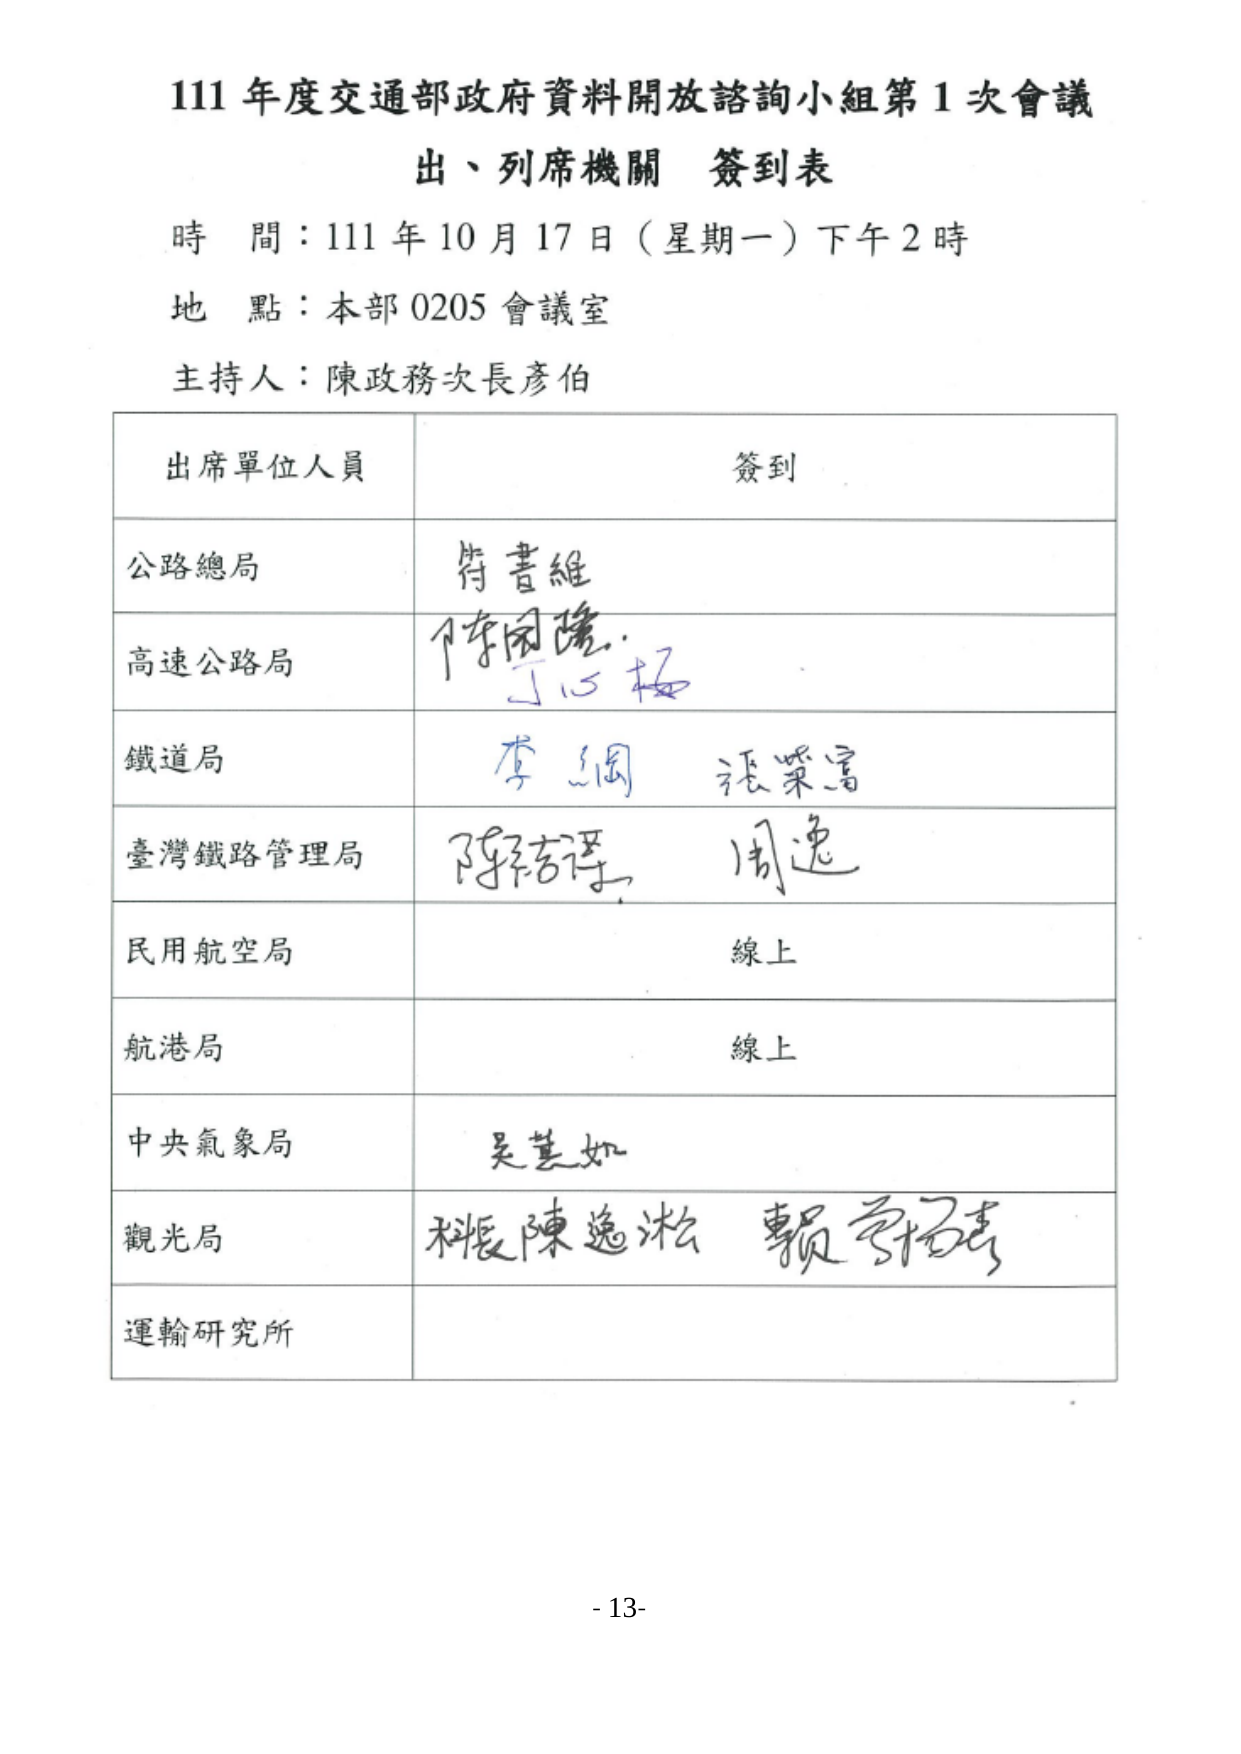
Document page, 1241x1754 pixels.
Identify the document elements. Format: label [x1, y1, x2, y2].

picture [79, 75, 1159, 1415]
